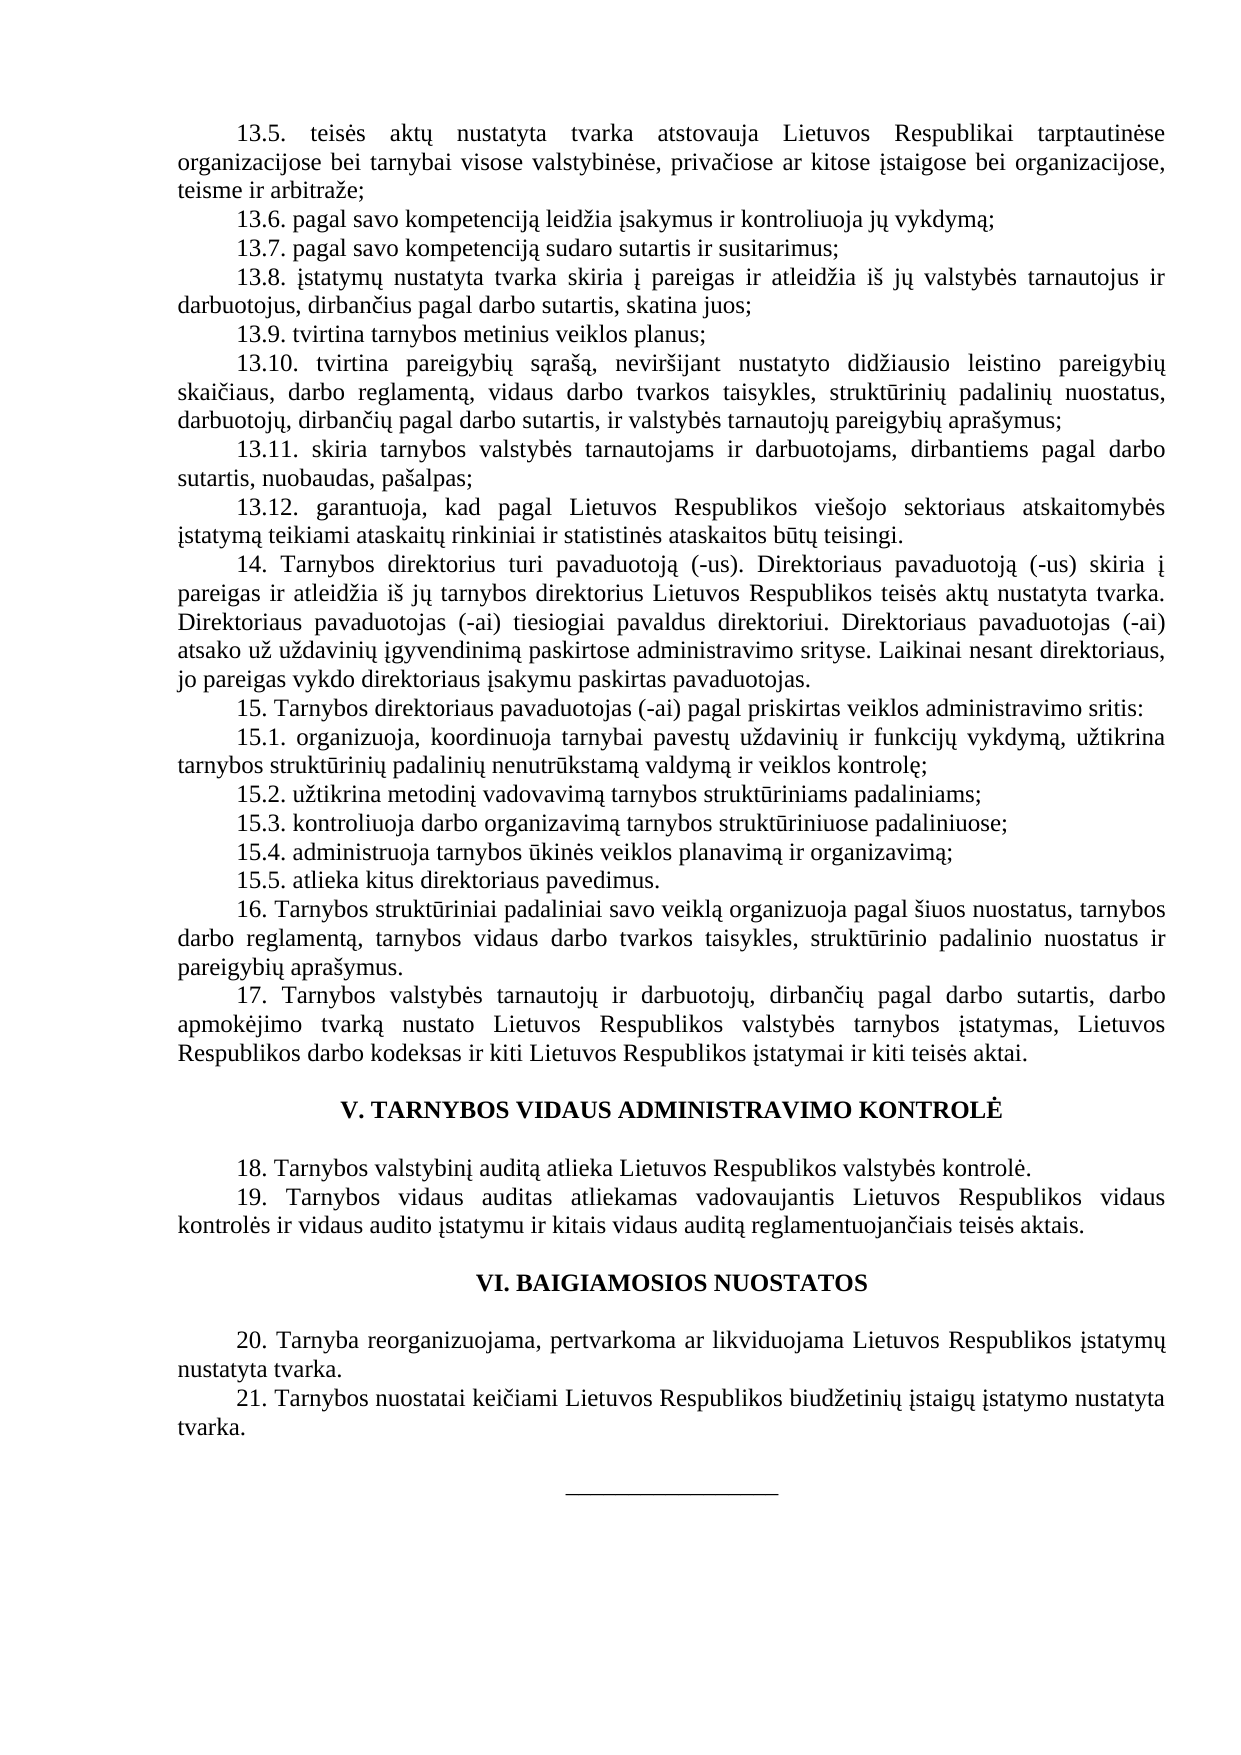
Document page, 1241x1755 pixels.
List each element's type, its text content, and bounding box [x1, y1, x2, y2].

text 15.3. kontroliuoja darbo organizavimą tarnybos struktūriniuose padaliniuose; [177, 808, 1166, 837]
text 14. Tarnybos direktorius turi pavaduotoją (-us). Direktoriaus pavaduotoją (-us) skiria į pareigas ir atleidžia iš jų tarnybos direktorius Lietuvos Respublikos teisės aktų nustatyta tvarka. Direktoriaus pavaduotojas (-ai) tiesiogiai pavaldus direktoriui. Direktoriaus pavaduotojas (-ai) atsako už uždavinių įgyvendinimą paskirtose administravimo srityse. Laikinai nesant direktoriaus, jo pareigas vykdo direktoriaus įsakymu paskirtas pavaduotojas. [177, 549, 1166, 693]
text 13.12. garantuoja, kad pagal Lietuvos Respublikos viešojo sektoriaus atskaitomybės įstatymą teikiami ataskaitų rinkiniai ir statistinės ataskaitos būtų teisingi. [177, 492, 1166, 549]
text 17. Tarnybos valstybės tarnautojų ir darbuotojų, dirbančių pagal darbo sutartis, darbo apmokėjimo tvarką nustato Lietuvos Respublikos valstybės tarnybos įstatymas, Lietuvos Respublikos darbo kodeksas ir kiti Lietuvos Respublikos įstatymai ir kiti teisės aktai. [177, 981, 1166, 1067]
text 13.11. skiria tarnybos valstybės tarnautojams ir darbuotojams, dirbantiems pagal darbo sutartis, nuobaudas, pašalpas; [177, 434, 1166, 492]
text 15.4. administruoja tarnybos ūkinės veiklos planavimą ir organizavimą; [177, 837, 1166, 866]
text 15. Tarnybos direktoriaus pavaduotojas (-ai) pagal priskirtas veiklos administravimo sritis: [177, 693, 1166, 722]
text 15.1. organizuoja, koordinuoja tarnybai pavestų uždavinių ir funkcijų vykdymą, užtikrina tarnybos struktūrinių padalinių nenutrūkstamą valdymą ir veiklos kontrolę; [177, 722, 1166, 779]
text 19. Tarnybos vidaus auditas atliekamas vadovaujantis Lietuvos Respublikos vidaus kontrolės ir vidaus audito įstatymu ir kitais vidaus auditą reglamentuojančiais teisės aktais. [177, 1182, 1166, 1239]
text 15.5. atlieka kitus direktoriaus pavedimus. [177, 866, 1166, 894]
text _________________ [177, 1469, 1166, 1498]
text 18. Tarnybos valstybinį auditą atlieka Lietuvos Respublikos valstybės kontrolė. [177, 1153, 1166, 1182]
text 15.2. užtikrina metodinį vadovavimą tarnybos struktūriniams padaliniams; [177, 779, 1166, 808]
text 13.9. tvirtina tarnybos metinius veiklos planus; [177, 319, 1166, 348]
text V. TARNYBOS VIDAUS ADMINISTRAVIMO KONTROLĖ [177, 1096, 1166, 1124]
text 16. Tarnybos struktūriniai padaliniai savo veiklą organizuoja pagal šiuos nuostatus, tarnybos darbo reglamentą, tarnybos vidaus darbo tvarkos taisykles, struktūrinio padalinio nuostatus ir pareigybių aprašymus. [177, 894, 1166, 981]
text VI. BAIGIAMOSIOS NUOSTATOS [177, 1268, 1166, 1297]
text 21. Tarnybos nuostatai keičiami Lietuvos Respublikos biudžetinių įstaigų įstatymo nustatyta tvarka. [177, 1383, 1166, 1441]
text 20. Tarnyba reorganizuojama, pertvarkoma ar likviduojama Lietuvos Respublikos įstatymų nustatyta tvarka. [177, 1326, 1166, 1383]
text 13.8. įstatymų nustatyta tvarka skiria į pareigas ir atleidžia iš jų valstybės tarnautojus ir darbuotojus, dirbančius pagal darbo sutartis, skatina juos; [177, 262, 1166, 319]
text 13.6. pagal savo kompetenciją leidžia įsakymus ir kontroliuoja jų vykdymą; [177, 204, 1166, 233]
text 13.10. tvirtina pareigybių sąrašą, neviršijant nustatyto didžiausio leistino pareigybių skaičiaus, darbo reglamentą, vidaus darbo tvarkos taisykles, struktūrinių padalinių nuostatus, darbuotojų, dirbančių pagal darbo sutartis, ir valstybės tarnautojų pareigybių aprašymus; [177, 348, 1166, 434]
text 13.7. pagal savo kompetenciją sudaro sutartis ir susitarimus; [177, 233, 1166, 262]
text 13.5. teisės aktų nustatyta tvarka atstovauja Lietuvos Respublikai tarptautinėse organizacijose bei tarnybai visose valstybinėse, privačiose ar kitose įstaigose bei organizacijose, teisme ir arbitraže; [177, 118, 1166, 204]
